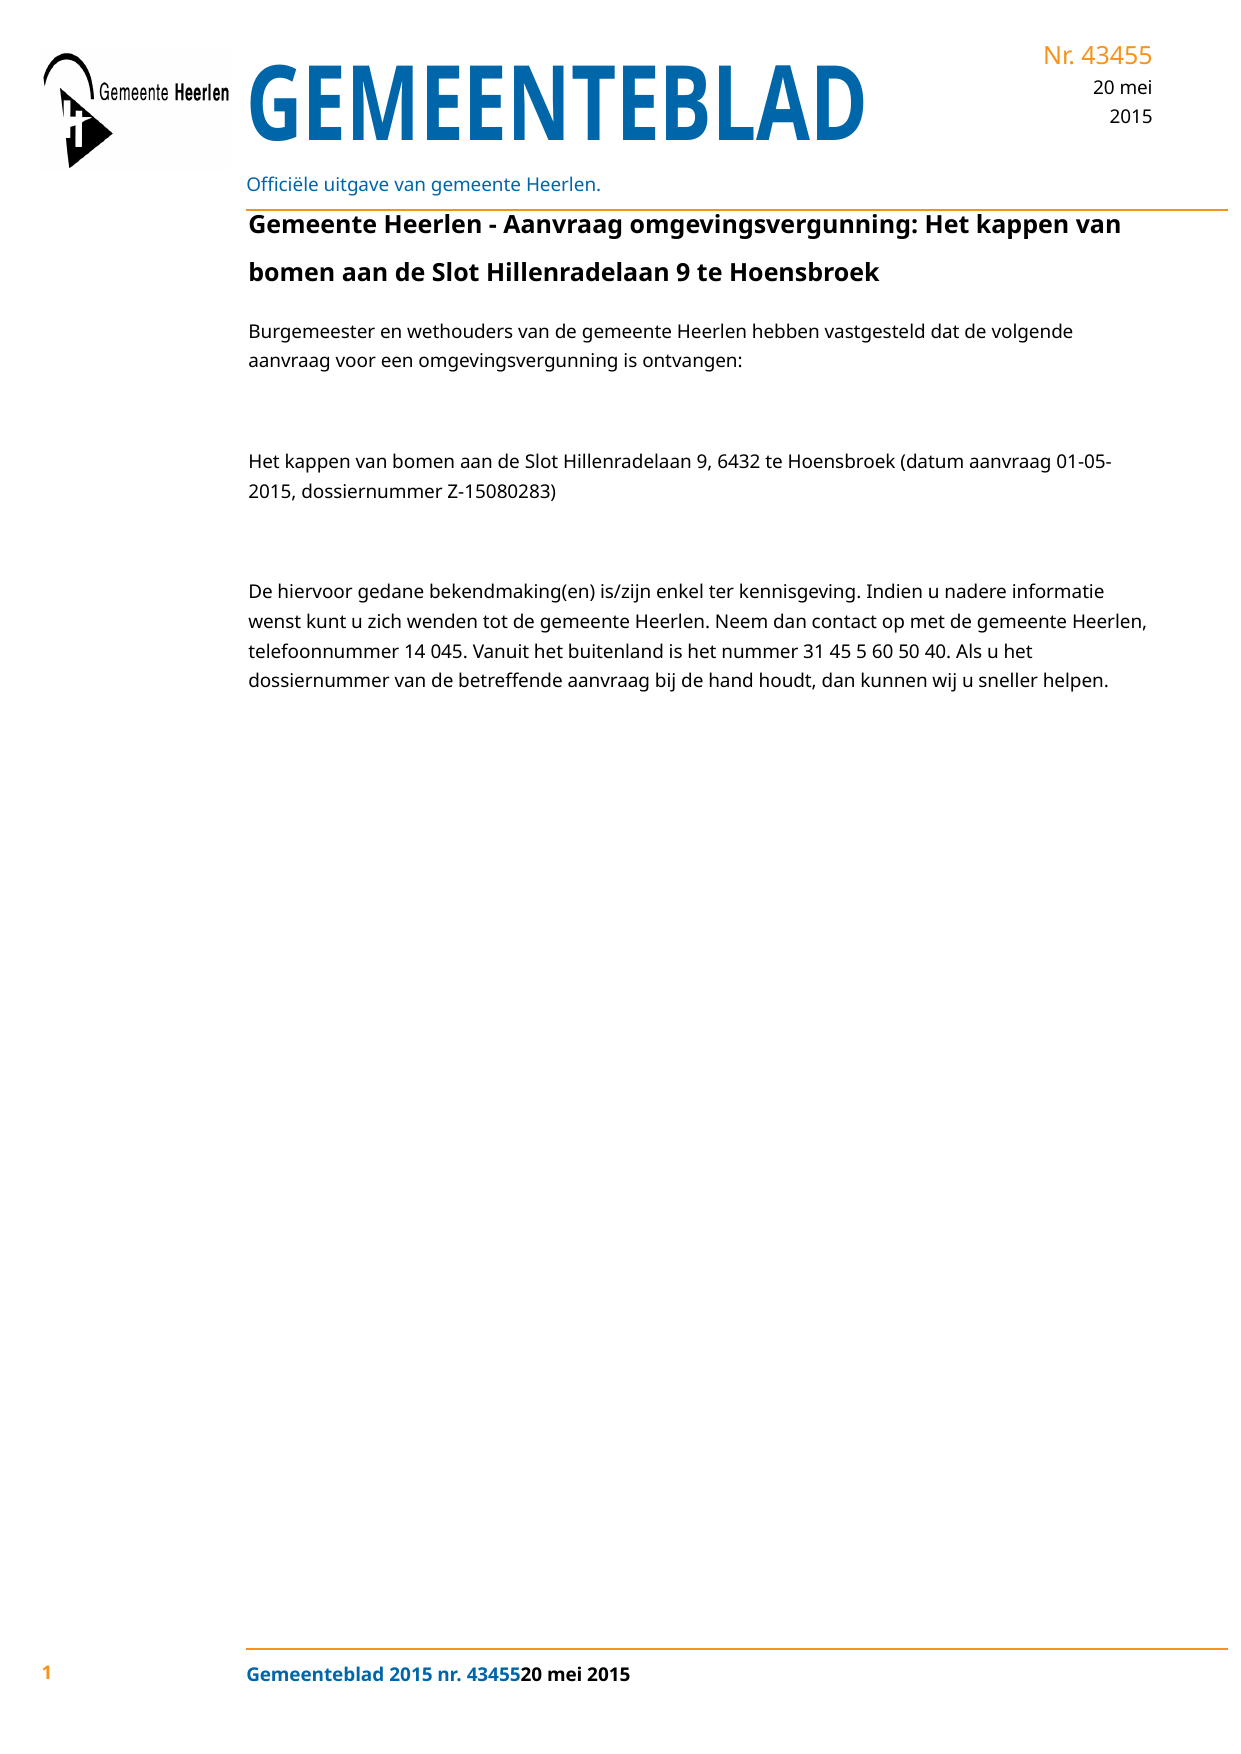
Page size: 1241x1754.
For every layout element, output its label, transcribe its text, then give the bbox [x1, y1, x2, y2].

text De hiervoor gedane bekendmaking(en) is/zijn enkel ter kennisgeving. Indien u nadere informatie wenst kunt u zich wenden tot de gemeente Heerlen. Neem dan contact op met de gemeente Heerlen, telefoonnummer 14 045. Vanuit het buitenland is het nummer 31 45 5 60 50 40. Als u het dossiernummer van de betreffende aanvraag bij de hand houdt, dan kunnen wij u sneller helpen. [248, 579, 1152, 693]
text Gemeente Heerlen - Aanvraag omgevingsvergunning: Het kappen van bomen aan de Slot Hillenradelaan 9 te Hoensbroek [248, 211, 1152, 288]
text Burgemeester en wethouders van de gemeente Heerlen hebben vastgesteld dat de volgende aanvraag voor een omgevingsvergunning is ontvangen: [248, 318, 1152, 373]
picture [41, 47, 231, 172]
text Het kappen van bomen aan de Slot Hillenradelaan 9, 6432 te Hoensbroek (datum aanvraag 01-05-2015, dossiernummer Z-15080283) [248, 448, 1152, 504]
